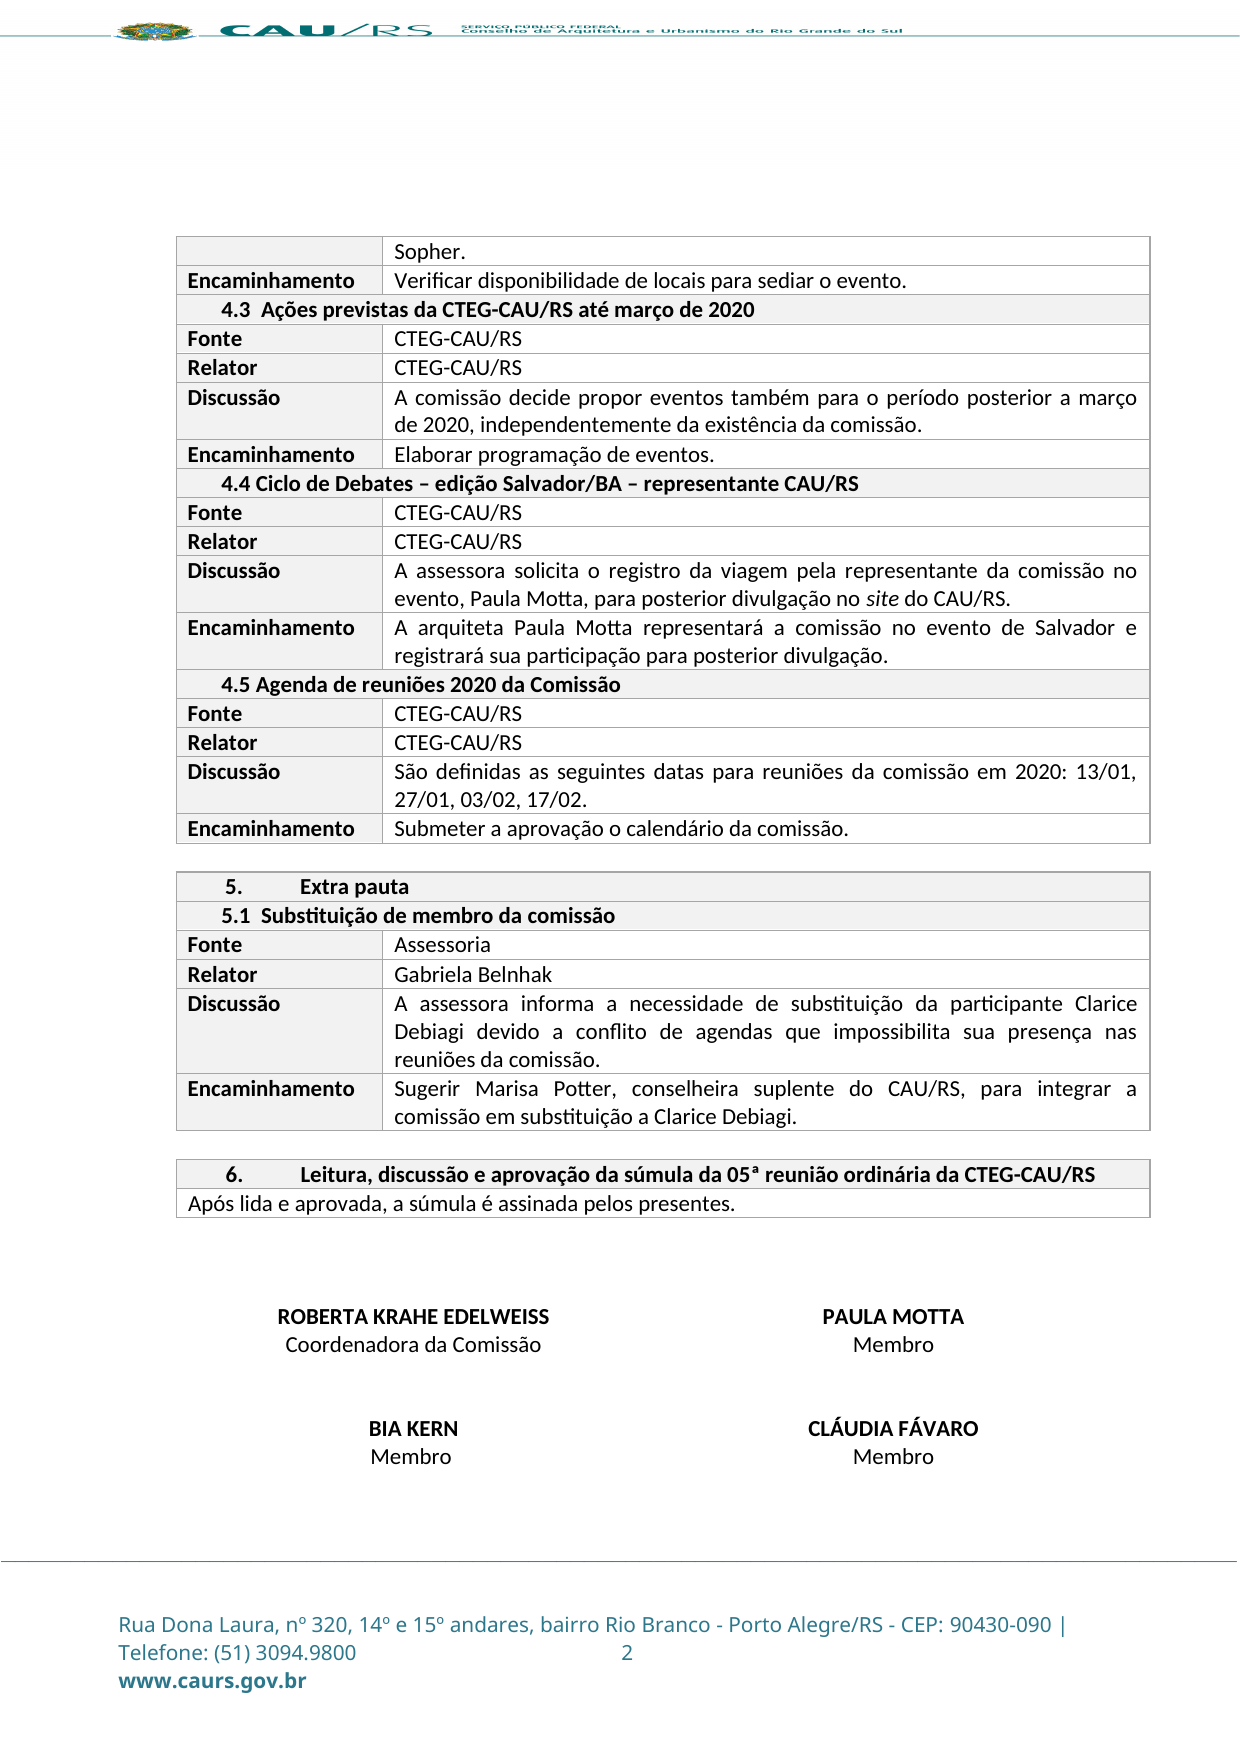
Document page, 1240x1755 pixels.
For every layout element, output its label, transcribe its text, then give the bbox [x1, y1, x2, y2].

table_cell Encaminhamento [177, 814, 382, 842]
table_cell Verificar disponibilidade de locais para sediar o evento. [383, 266, 1149, 294]
table_cell Encaminhamento [177, 613, 382, 669]
table_cell Relator [177, 728, 382, 756]
table_cell Encaminhamento [177, 1074, 382, 1130]
table_cell Discussão [177, 989, 382, 1073]
table_cell [176, 844, 1150, 871]
table_cell A assessora solicita o registro da viagem pela representante da comissão no evento, Paula Motta, para posterior divulgação no site do CAU/RS. [383, 556, 1149, 612]
table_cell Discussão [177, 556, 382, 612]
table_cell Relator [177, 354, 382, 382]
table_cell A assessora informa a necessidade de substituição da participante Clarice Debiagi devido a conflito de agendas que impossibilita sua presença nas reuniões da comissão. [383, 989, 1149, 1073]
table_cell 5.1 Substituição de membro da comissão [177, 902, 1149, 929]
table_cell CTEG-CAU/RS [383, 527, 1149, 555]
table_cell Fonte [177, 931, 382, 959]
table_cell Elaborar programação de eventos. [383, 440, 1149, 468]
table_cell Extra pauta [177, 873, 1149, 901]
table_cell Fonte [177, 325, 382, 352]
table_cell Submeter a aprovação o calendário da comissão. [383, 814, 1149, 842]
table_cell Encaminhamento [177, 440, 382, 468]
table_cell CTEG-CAU/RS [383, 354, 1149, 382]
table_cell Fonte [177, 498, 382, 526]
table_cell Sugerir Marisa Potter, conselheira suplente do CAU/RS, para integrar a comissão em substituição a Clarice Debiagi. [383, 1074, 1149, 1130]
table_cell Após lida e aprovada, a súmula é assinada pelos presentes. [177, 1189, 1149, 1217]
table_cell CTEG-CAU/RS [383, 325, 1149, 352]
table_header Leitura, discussão e aprovação da súmula da 05ª reunião ordinária da CTEG-CAU/RS [177, 1160, 1149, 1188]
table_cell Relator [177, 527, 382, 555]
table_cell Relator [177, 960, 382, 988]
table_cell 4.5 Agenda de reuniões 2020 da Comissão [177, 670, 1149, 698]
table_cell A arquiteta Paula Motta representará a comissão no evento de Salvador e registrará sua participação para posterior divulgação. [383, 613, 1149, 669]
table_cell [177, 237, 382, 265]
table_cell CLÁUDIA FÁVARO Membro [650, 1358, 1137, 1526]
table_cell CTEG-CAU/RS [383, 699, 1149, 727]
table_cell Encaminhamento [177, 266, 382, 294]
table_cell 4.4 Ciclo de Debates – edição Salvador/BA – representante CAU/RS [177, 469, 1149, 497]
table_cell Discussão [177, 383, 382, 439]
table_header PAULA MOTTA Membro [650, 1246, 1137, 1358]
table_cell BIA KERN Membro [177, 1358, 650, 1526]
table_cell CTEG-CAU/RS [383, 728, 1149, 756]
table_cell Discussão [177, 757, 382, 813]
table_cell Sopher. [383, 237, 1149, 265]
table_cell Assessoria [383, 931, 1149, 959]
table_cell São definidas as seguintes datas para reuniões da comissão em 2020: 13/01, 27/01, 03/02, 17/02. [383, 757, 1149, 813]
table_header ROBERTA KRAHE EDELWEISS Coordenadora da Comissão [177, 1246, 650, 1358]
table_cell Fonte [177, 699, 382, 727]
table_cell A comissão decide propor eventos também para o período posterior a março de 2020, independentemente da existência da comissão. [383, 383, 1149, 439]
table_cell 4.3 Ações previstas da CTEG-CAU/RS até março de 2020 [177, 295, 1149, 323]
table_cell CTEG-CAU/RS [383, 498, 1149, 526]
table_cell Gabriela Belnhak [383, 960, 1149, 988]
